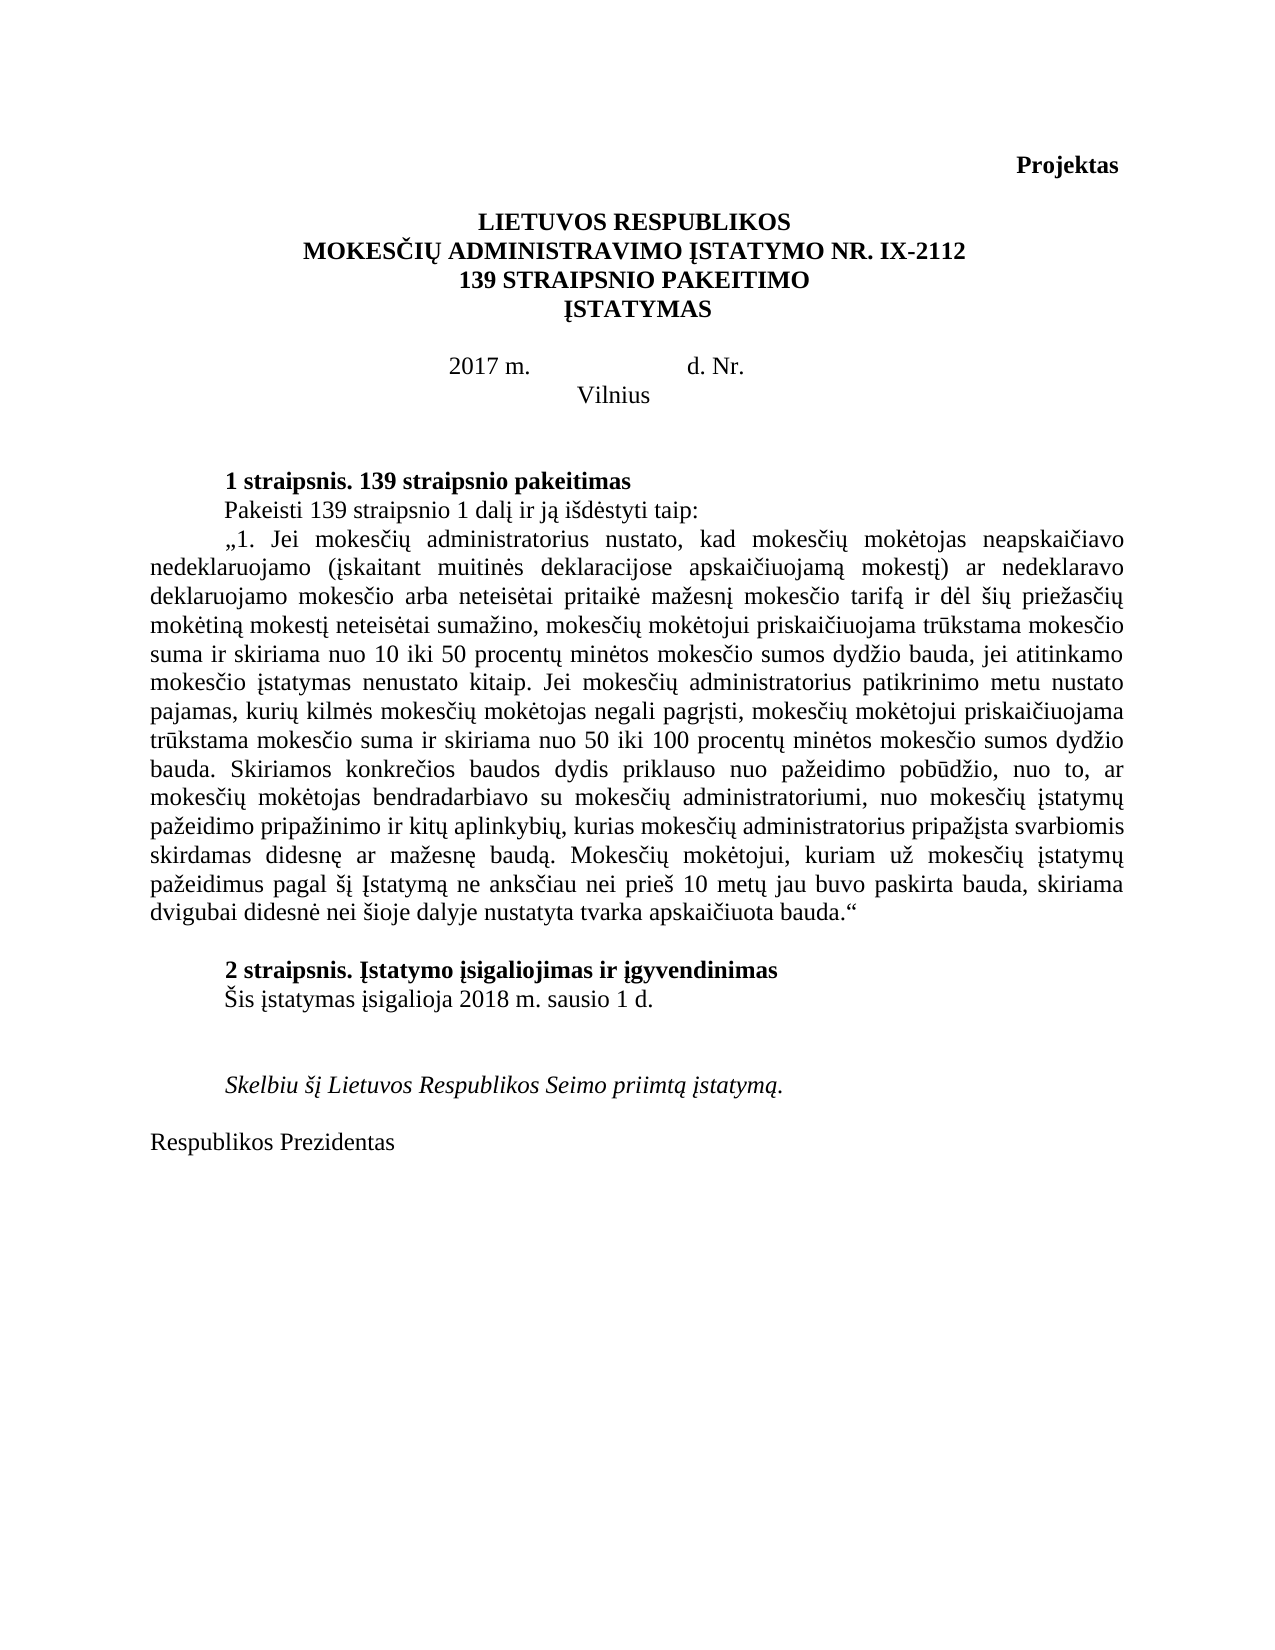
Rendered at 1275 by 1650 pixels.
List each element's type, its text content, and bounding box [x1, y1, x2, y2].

text MOKESČIŲ ADMINISTRAVIMO ĮSTATYMO NR. IX-2112 [150, 236, 1125, 265]
text Projektas [150, 150, 1125, 179]
text „1. Jei mokesčių administratorius nustato, kad mokesčių mokėtojas neapskaičiavo nedeklaruojamo (įskaitant muitinės deklaracijose apskaičiuojamą mokestį) ar nedeklaravo deklaruojamo mokesčio arba neteisėtai pritaikė mažesnį mokesčio tarifą ir dėl šių priežasčių mokėtiną mokestį neteisėtai sumažino, mokesčių mokėtojui priskaičiuojama trūkstama mokesčio suma ir skiriama nuo 10 iki 50 procentų minėtos mokesčio sumos dydžio bauda, jei atitinkamo mokesčio įstatymas nenustato kitaip. Jei mokesčių administratorius patikrinimo metu nustato pajamas, kurių kilmės mokesčių mokėtojas negali pagrįsti, mokesčių mokėtojui priskaičiuojama trūkstama mokesčio suma ir skiriama nuo 50 iki 100 procentų minėtos mokesčio sumos dydžio bauda. Skiriamos konkrečios baudos dydis priklauso nuo pažeidimo pobūdžio, nuo to, ar mokesčių mokėtojas bendradarbiavo su mokesčių administratoriumi, nuo mokesčių įstatymų pažeidimo pripažinimo ir kitų aplinkybių, kurias mokesčių administratorius pripažįsta svarbiomis skirdamas didesnę ar mažesnę baudą. Mokesčių mokėtojui, kuriam už mokesčių įstatymų pažeidimus pagal šį Įstatymą ne anksčiau nei prieš 10 metų jau buvo paskirta bauda, skiriama dvigubai didesnė nei šioje dalyje nustatyta tvarka apskaičiuota bauda.“ [150, 524, 1125, 926]
text LIETUVOS RESPUBLIKOS [150, 207, 1125, 236]
text Skelbiu šį Lietuvos Respublikos Seimo priimtą įstatymą. [150, 1070, 1125, 1099]
text Šis įstatymas įsigalioja 2018 m. sausio 1 d. [150, 984, 1125, 1012]
text Respublikos Prezidentas [150, 1127, 1125, 1156]
text Pakeisti 139 straipsnio 1 dalį ir ją išdėstyti taip: [224, 495, 1125, 524]
text 1 straipsnis. 139 straipsnio pakeitimas [150, 466, 1125, 495]
text 2017 m. d. Nr. [150, 351, 1125, 380]
text 2 straipsnis. Įstatymo įsigaliojimas ir įgyvendinimas [150, 955, 1125, 984]
text Vilnius [150, 380, 1125, 409]
text 139 STRAIPSNIO PAKEITIMO [150, 265, 1125, 294]
text ĮSTATYMAS [150, 294, 1125, 322]
